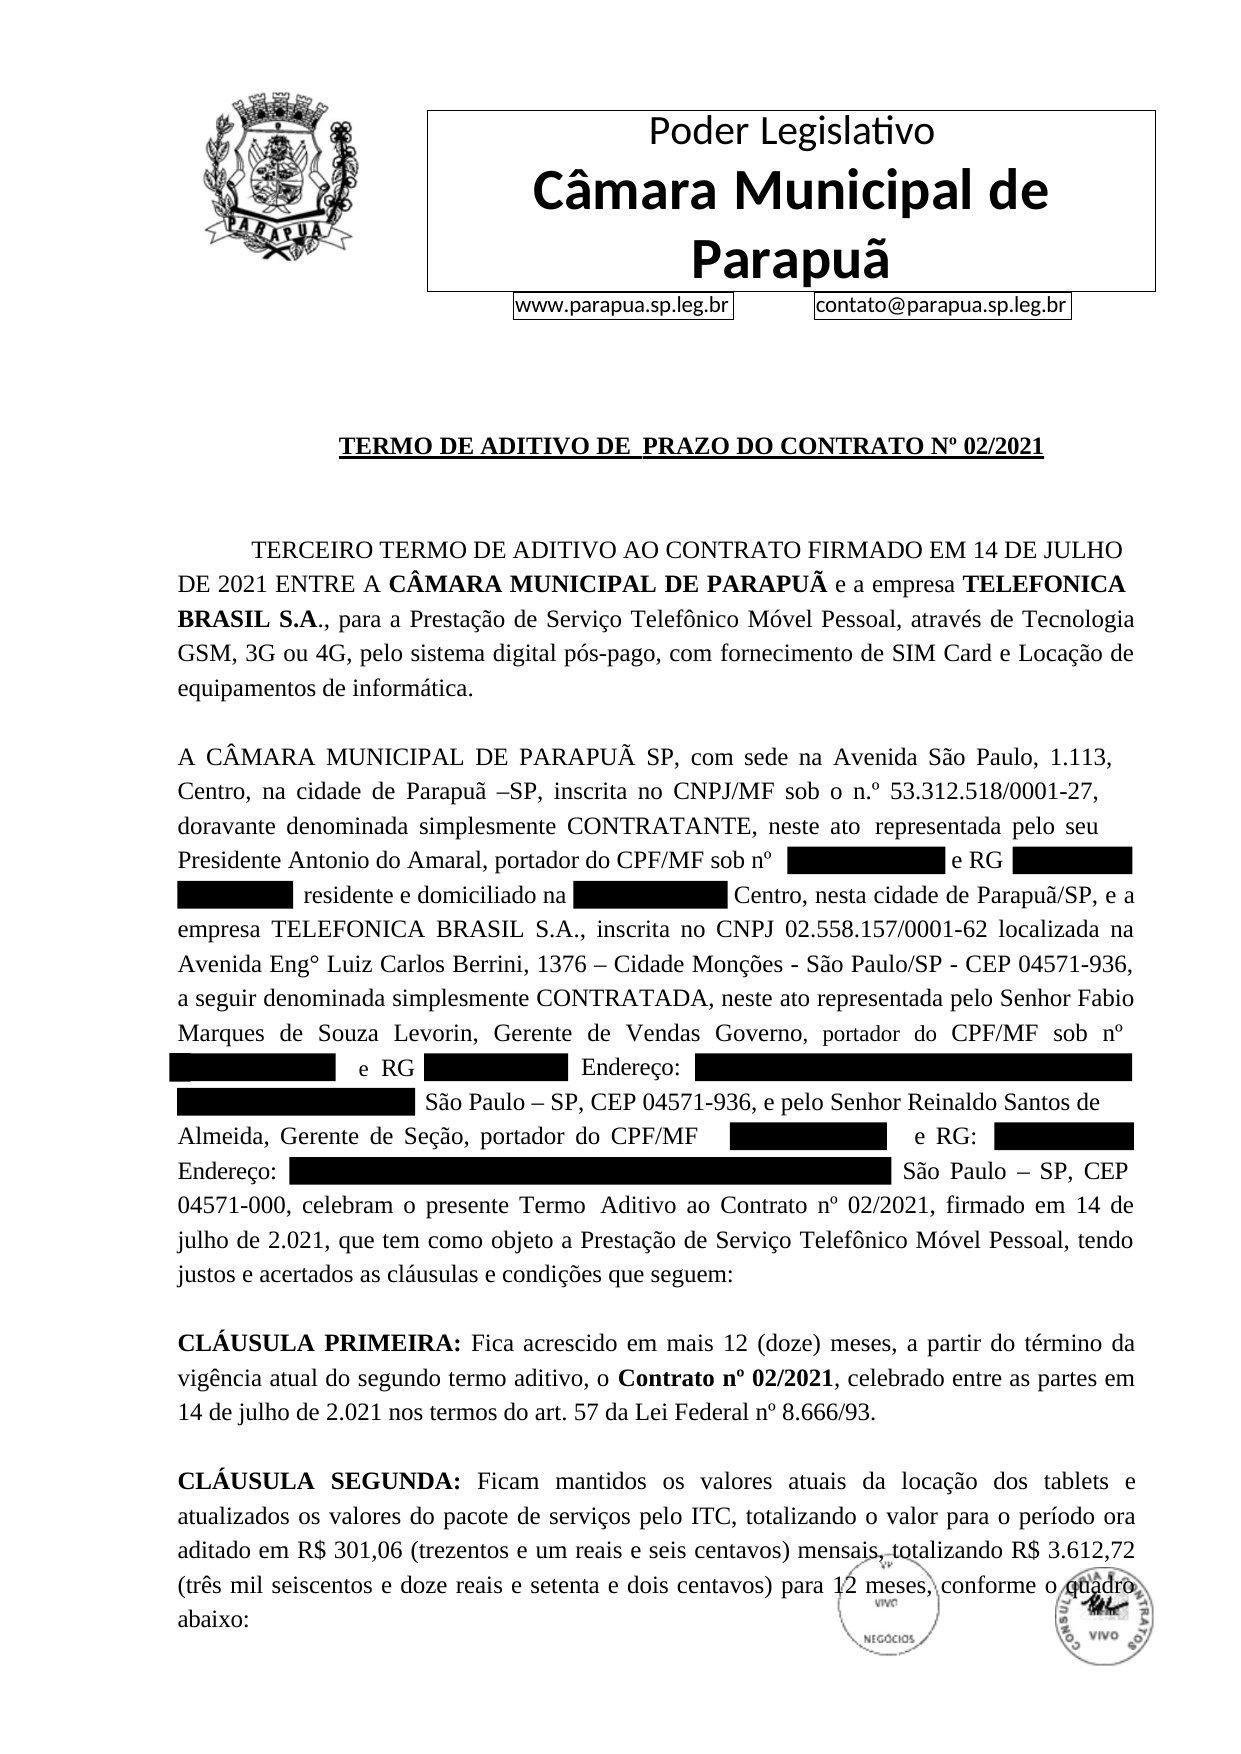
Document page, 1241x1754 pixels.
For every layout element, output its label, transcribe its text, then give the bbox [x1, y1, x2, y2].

picture [202, 91, 434, 355]
subtitle TERMO DE ADITIVO DE PRAZO DO CONTRATO Nº 02/2021 [338, 431, 1167, 460]
text A CÂMARA MUNICIPAL DE PARAPUÃ SP, com sede na Avenida São Paulo, 1.113, Centro, na cidade de Parapuã –SP, inscrita no CNPJ/MF sob o n.º 53.312.518/0001-27, doravante denominada simplesmente CONTRATANTE, neste ato representada pelo seu Presidente Antonio do Amaral, portador do CPF/MF sob nº e RG [177, 742, 1132, 874]
picture [834, 1633, 941, 1657]
text CLÁUSULA SEGUNDA: Ficam mantidos os valores atuais da locação dos tablets e atualizados os valores do pacote de serviços pelo ITC, totalizando o valor para o período ora aditado em R$ 301,06 (trezentos e um reais e seis centavos) mensais, totalizando R$ 3.612,72 (três mil seiscentos e doze reais e setenta e dois centavos) para 12 meses, conforme o quadro abaixo: [177, 1466, 1136, 1633]
text 04571-000, celebram o presente Termo Aditivo ao Contrato nº 02/2021, firmado em 14 de julho de 2.021, que tem como objeto a Prestação de Serviço Telefônico Móvel Pessoal, tendo justos e acertados as cláusulas e condições que seguem: [177, 1190, 1134, 1288]
picture [1054, 1566, 1156, 1668]
text CLÁUSULA PRIMEIRA: Fica acrescido em mais 12 (doze) meses, a partir do término da vigência atual do segundo termo aditivo, o Contrato nº 02/2021, celebrado entre as partes em 14 de julho de 2.021 nos termos do art. 57 da Lei Federal nº 8.666/93. [177, 1328, 1136, 1426]
text Endereço: São Paulo – SP, CEP [177, 1156, 1167, 1184]
text Endereço: [581, 1052, 1167, 1081]
text residente e domiciliado na Centro, nesta cidade de Parapuã/SP, e a empresa TELEFONICA BRASIL S.A., inscrita no CNPJ 02.558.157/0001-62 localizada na Avenida Eng° Luiz Carlos Berrini, 1376 – Cidade Monções - São Paulo/SP - CEP 04571-936, a seguir denominada simplesmente CONTRATADA, neste ato representada pelo Senhor Fabio Marques de Souza Levorin, Gerente de Vendas Governo, portador do CPF/MF sob nº [177, 880, 1135, 1047]
picture [428, 111, 434, 291]
text TERCEIRO TERMO DE ADITIVO AO CONTRATO FIRMADO EM 14 DE JULHO DE 2021 ENTRE A CÂMARA MUNICIPAL DE PARAPUÃ e a empresa TELEFONICA [177, 535, 1132, 598]
text São Paulo – SP, CEP 04571-936, e pelo Senhor Reinaldo Santos de Almeida, Gerente de Seção, portador do CPF/MF e RG: [177, 1087, 1132, 1150]
text BRASIL S.A., para a Prestação de Serviço Telefônico Móvel Pessoal, através de Tecnologia GSM, 3G ou 4G, pelo sistema digital pós-pago, com fornecimento de SIM Card e Locação de equipamentos de informática. [177, 604, 1136, 702]
